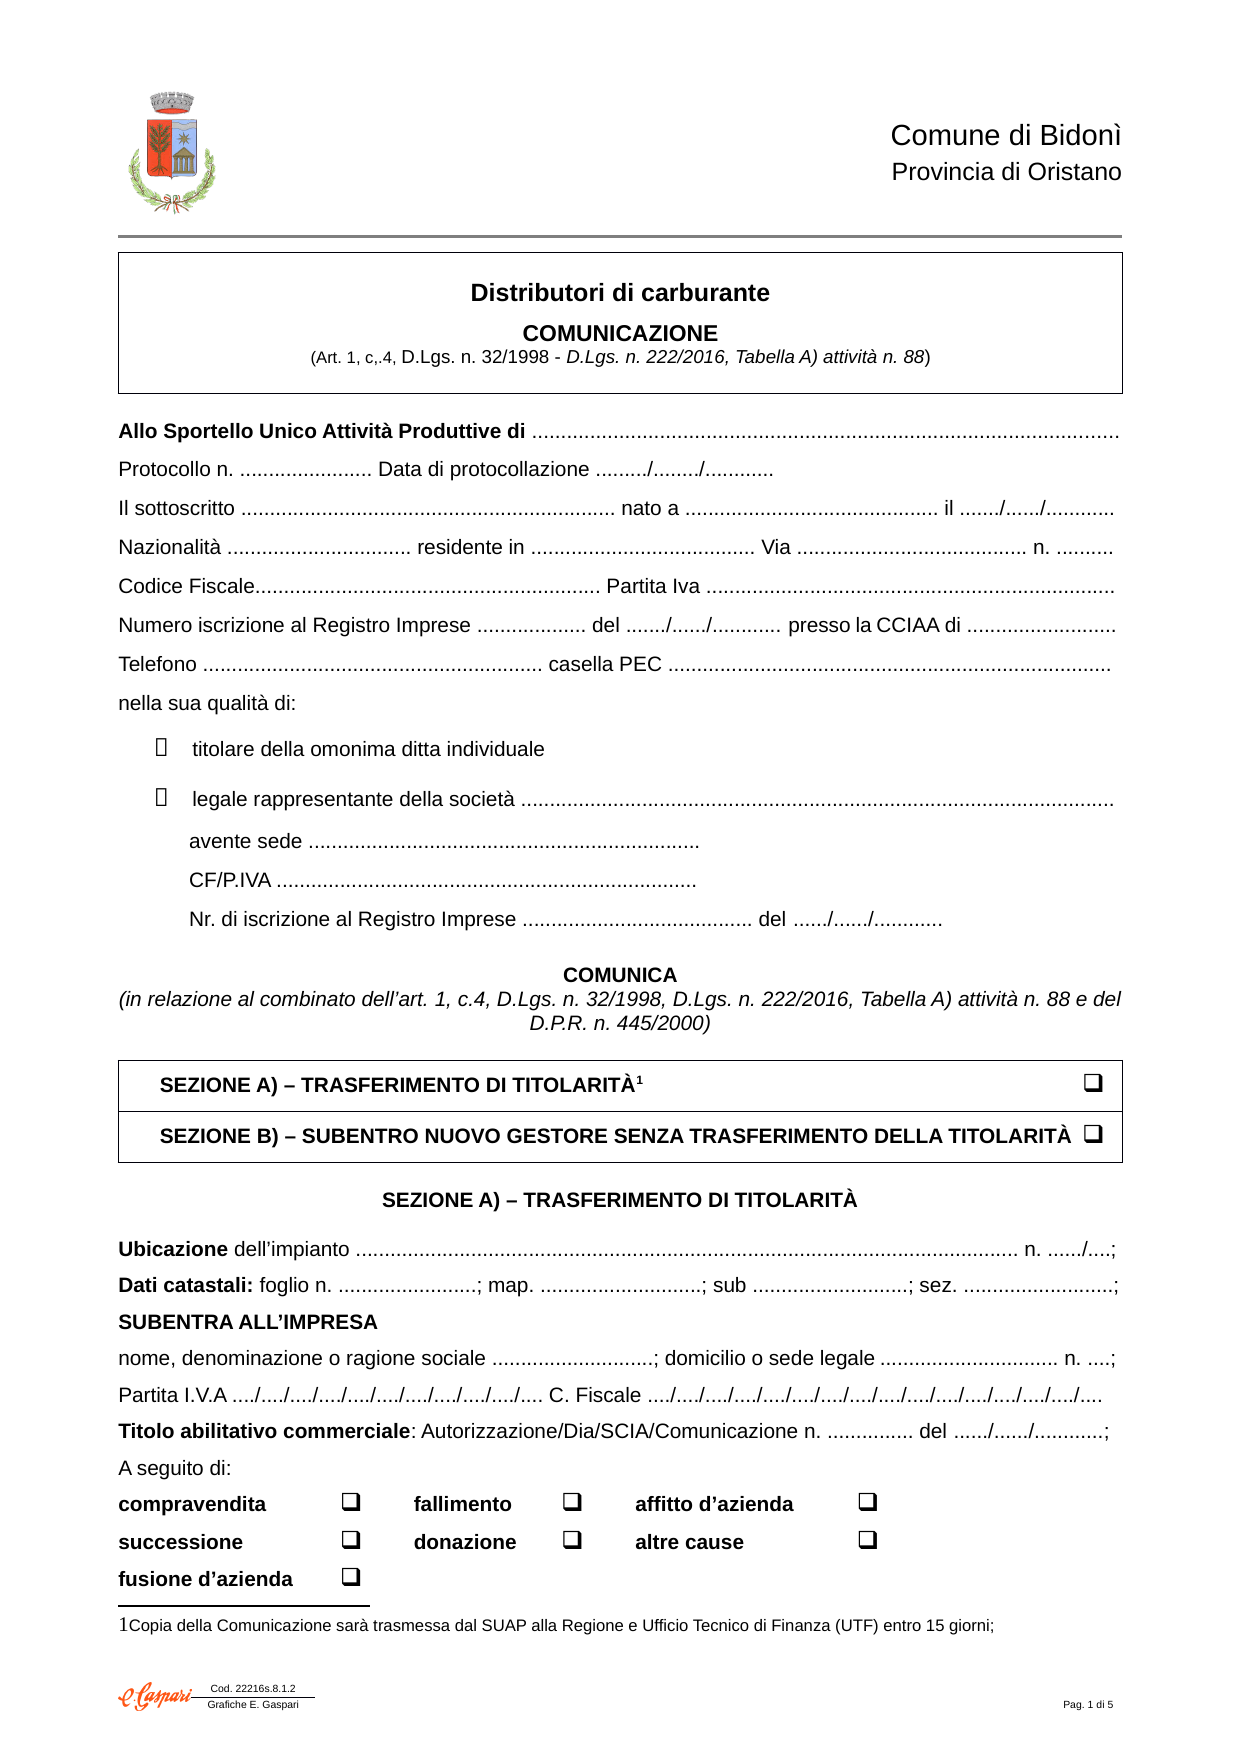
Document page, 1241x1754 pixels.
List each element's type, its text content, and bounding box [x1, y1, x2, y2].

picture [122, 185, 224, 219]
table_cell SEZIONE B) – SUBENTRO NUOVO GESTORE SENZA TRASFERIMENTO DELLA TITOLARITÀ  [119, 1112, 1122, 1162]
text SEZIONE A) – TRASFERIMENTO DI TITOLARITÀ [118, 1188, 1122, 1212]
text nome, denominazione o ragione sociale ............................; domicilio o sede legale ............................... n. ....; [118, 1346, 1122, 1370]
text Codice Fiscale............................................................ Partita Iva ....................................................................... [118, 574, 1122, 598]
text Titolo abilitativo commerciale: Autorizzazione/Dia/SCIA/Comunicazione n. ............... del ....../....../............; [118, 1419, 1122, 1443]
text fusione d’azienda  [118, 1567, 1122, 1592]
text Nazionalità ................................ residente in ....................................... Via ........................................ n. .......... [118, 535, 1122, 559]
text Dati catastali: foglio n. ........................; map. ............................; sub ...........................; sez. ..........................; [118, 1273, 1122, 1297]
text  titolare della omonima ditta individuale [153, 729, 1122, 763]
table_header Distributori di carburante COMUNICAZIONE (Art. 1, c,.4, D.Lgs. n. 32/1998 - D.Lgs. n. 222/2016, Tabella A) attività n. 88) [119, 253, 1122, 392]
text Telefono ........................................................... casella PEC ............................................................................. [118, 652, 1122, 676]
text compravendita  fallimento  affitto d’azienda  [118, 1492, 1122, 1517]
text CF/P.IVA ......................................................................... [189, 868, 1122, 892]
text avente sede .................................................................... [189, 829, 1122, 853]
picture [118, 1682, 192, 1711]
text SUBENTRA ALL’IMPRESA [118, 1310, 1122, 1334]
text  legale rappresentante della società ....................................................................................................... [153, 779, 1122, 813]
text Numero iscrizione al Registro Imprese ................... del ......./....../............ presso la CCIAA di .......................... [118, 613, 1122, 637]
text (in relazione al combinato dell’art. 1, c.4, D.Lgs. n. 32/1998, D.Lgs. n. 222/2016, Tabella A) attività n. 88 e del D.P.R. n. 445/2000) [118, 987, 1122, 1035]
text A seguito di: [118, 1456, 1122, 1479]
text Provincia di Oristano [118, 157, 1122, 185]
picture [122, 152, 224, 157]
text Partita I.V.A ..../..../..../..../..../..../..../..../..../..../.... C. Fiscale ..../..../..../..../..../..../..../..../..../..../..../..../..../..../..../.... [118, 1383, 1122, 1407]
text Allo Sportello Unico Attività Produttive di [118, 418, 1122, 442]
text Comune di Bidonì [118, 118, 1122, 152]
table_header SEZIONE A) – TRASFERIMENTO DI TITOLARITÀ  [119, 1061, 1122, 1111]
text nella sua qualità di: [118, 690, 1122, 714]
text successione  donazione  altre cause  [118, 1529, 1122, 1554]
picture [122, 87, 224, 118]
text Nr. di iscrizione al Registro Imprese ........................................ del ....../....../............ [189, 907, 1122, 931]
text COMUNICA [118, 963, 1122, 987]
text Ubicazione dell’impianto ................................................................................................................... n. ....../....; [118, 1237, 1122, 1261]
text Protocollo n. ....................... Data di protocollazione ........./......../............ [118, 457, 1122, 481]
text Il sottoscritto ................................................................. nato a ............................................ il ......./....../............ [118, 496, 1122, 520]
